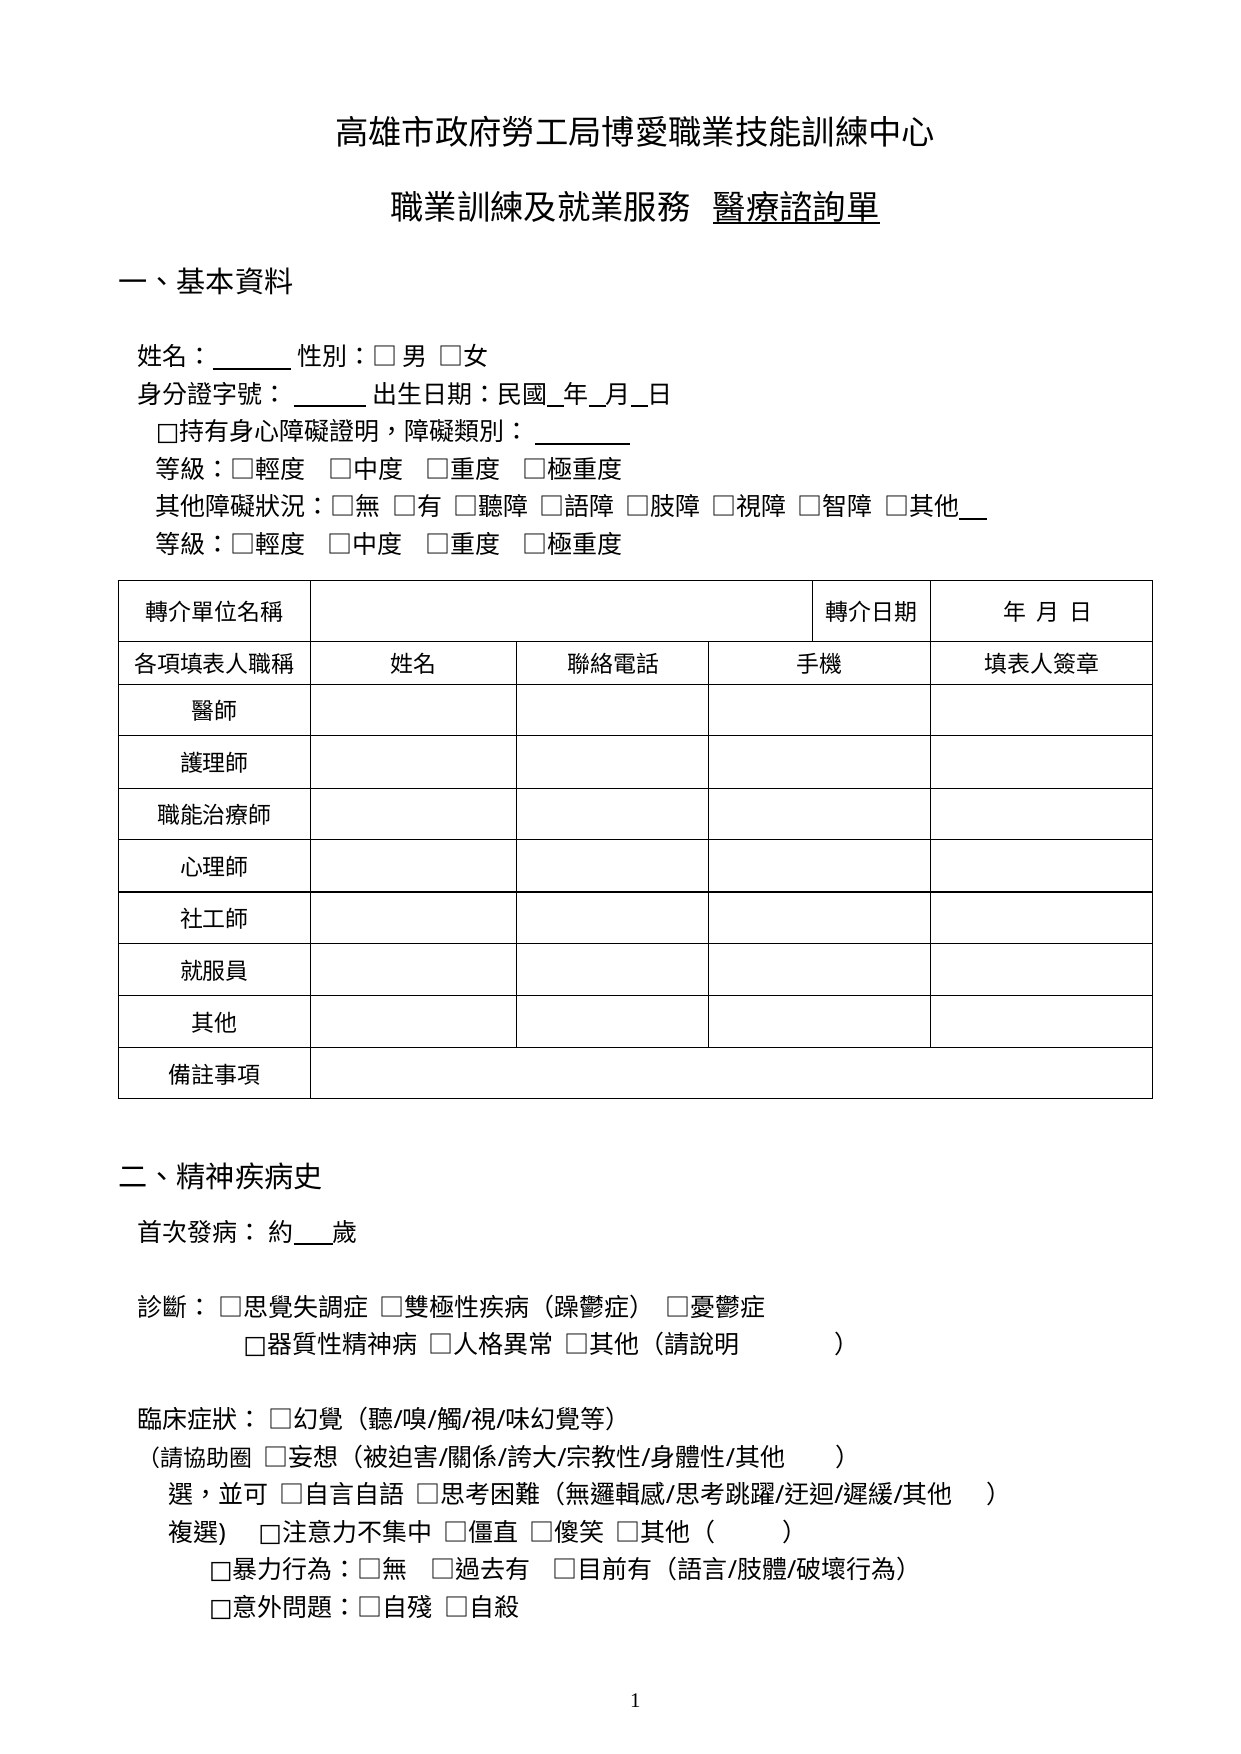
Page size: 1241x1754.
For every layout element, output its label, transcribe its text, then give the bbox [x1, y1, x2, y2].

table_cell 社工師 [119, 893, 310, 943]
table_cell [517, 789, 708, 839]
table_cell [931, 736, 1152, 787]
text 診斷： □思覺失調症 □雙極性疾病（躁鬱症） □憂鬱症 [118, 1287, 1152, 1324]
table_cell 心理師 [119, 840, 310, 891]
text □暴力行為：□無 □過去有 □目前有（語言/肢體/破壞行為） [118, 1549, 1152, 1587]
table_cell 其他 [119, 996, 310, 1047]
table_cell [709, 736, 930, 787]
table_cell 各項填表人職稱 [119, 642, 310, 683]
table_cell 備註事項 [119, 1048, 310, 1098]
text 選，並可 □自言自語 □思考困難（無邏輯感/思考跳躍/迂迴/遲緩/其他 ） [118, 1474, 1152, 1512]
text 二、精神疾病史 [118, 1137, 1152, 1212]
table_cell 手機 [709, 642, 930, 683]
table_cell 職能治療師 [119, 789, 310, 839]
table_cell [931, 840, 1152, 891]
text （請協助圈 □妄想（被迫害/關係/誇大/宗教性/身體性/其他 ） [118, 1437, 1152, 1474]
table_cell [517, 944, 708, 995]
table_cell [709, 789, 930, 839]
table_cell [931, 685, 1152, 735]
table_cell 姓名 [311, 642, 516, 683]
text 一、基本資料 [118, 242, 1152, 317]
table_cell [311, 996, 516, 1047]
table_header 轉介單位名稱 [119, 581, 310, 641]
text □器質性精神病 □人格異常 □其他（請說明 ） [118, 1324, 1152, 1362]
text 等級：□輕度 □中度 □重度 □極重度 [155, 524, 1152, 561]
table_cell 就服員 [119, 944, 310, 995]
table_cell [709, 893, 930, 943]
text 首次發病： 約 歲 [118, 1212, 1152, 1249]
table_cell [931, 944, 1152, 995]
table_cell [709, 944, 930, 995]
table_cell [311, 736, 516, 787]
table_cell [311, 789, 516, 839]
text 複選) □注意力不集中 □僵直 □傻笑 □其他（ ） [118, 1512, 1152, 1549]
table_cell [517, 840, 708, 891]
table_cell [311, 893, 516, 943]
table_header 轉介日期 [813, 581, 930, 641]
table_cell [311, 840, 516, 891]
table_cell 聯絡電話 [517, 642, 708, 683]
table_header [311, 581, 812, 641]
table_cell [709, 996, 930, 1047]
text 身分證字號： 出生日期：民國 年 月 日 [118, 374, 1152, 411]
text 等級：□輕度 □中度 □重度 □極重度 [156, 449, 1152, 486]
table_cell [517, 893, 708, 943]
table_cell [931, 789, 1152, 839]
text 高雄市政府勞工局博愛職業技能訓練中心 [118, 92, 1152, 167]
table_cell [311, 685, 516, 735]
table_cell [709, 685, 930, 735]
text 姓名： 性別：□ 男 □女 [118, 336, 1152, 374]
table_cell [709, 840, 930, 891]
table_cell [517, 736, 708, 787]
text 職業訓練及就業服務 醫療諮詢單 [118, 167, 1152, 242]
table_cell [931, 996, 1152, 1047]
text □持有身心障礙證明，障礙類別： [156, 411, 1152, 449]
text □意外問題：□自殘 □自殺 [118, 1587, 1152, 1624]
table_cell [931, 893, 1152, 943]
table_cell [517, 996, 708, 1047]
table_cell [311, 1048, 1152, 1098]
text 臨床症狀： □幻覺（聽/嗅/觸/視/味幻覺等） [118, 1399, 1152, 1437]
table_cell [517, 685, 708, 735]
table_cell 護理師 [119, 736, 310, 787]
table_header 年 月 日 [931, 581, 1152, 641]
table_cell [311, 944, 516, 995]
table_cell 醫師 [119, 685, 310, 735]
text 其他障礙狀況：□無 □有 □聽障 □語障 □肢障 □視障 □智障 □其他 [156, 486, 1152, 524]
table_cell 填表人簽章 [931, 642, 1152, 683]
